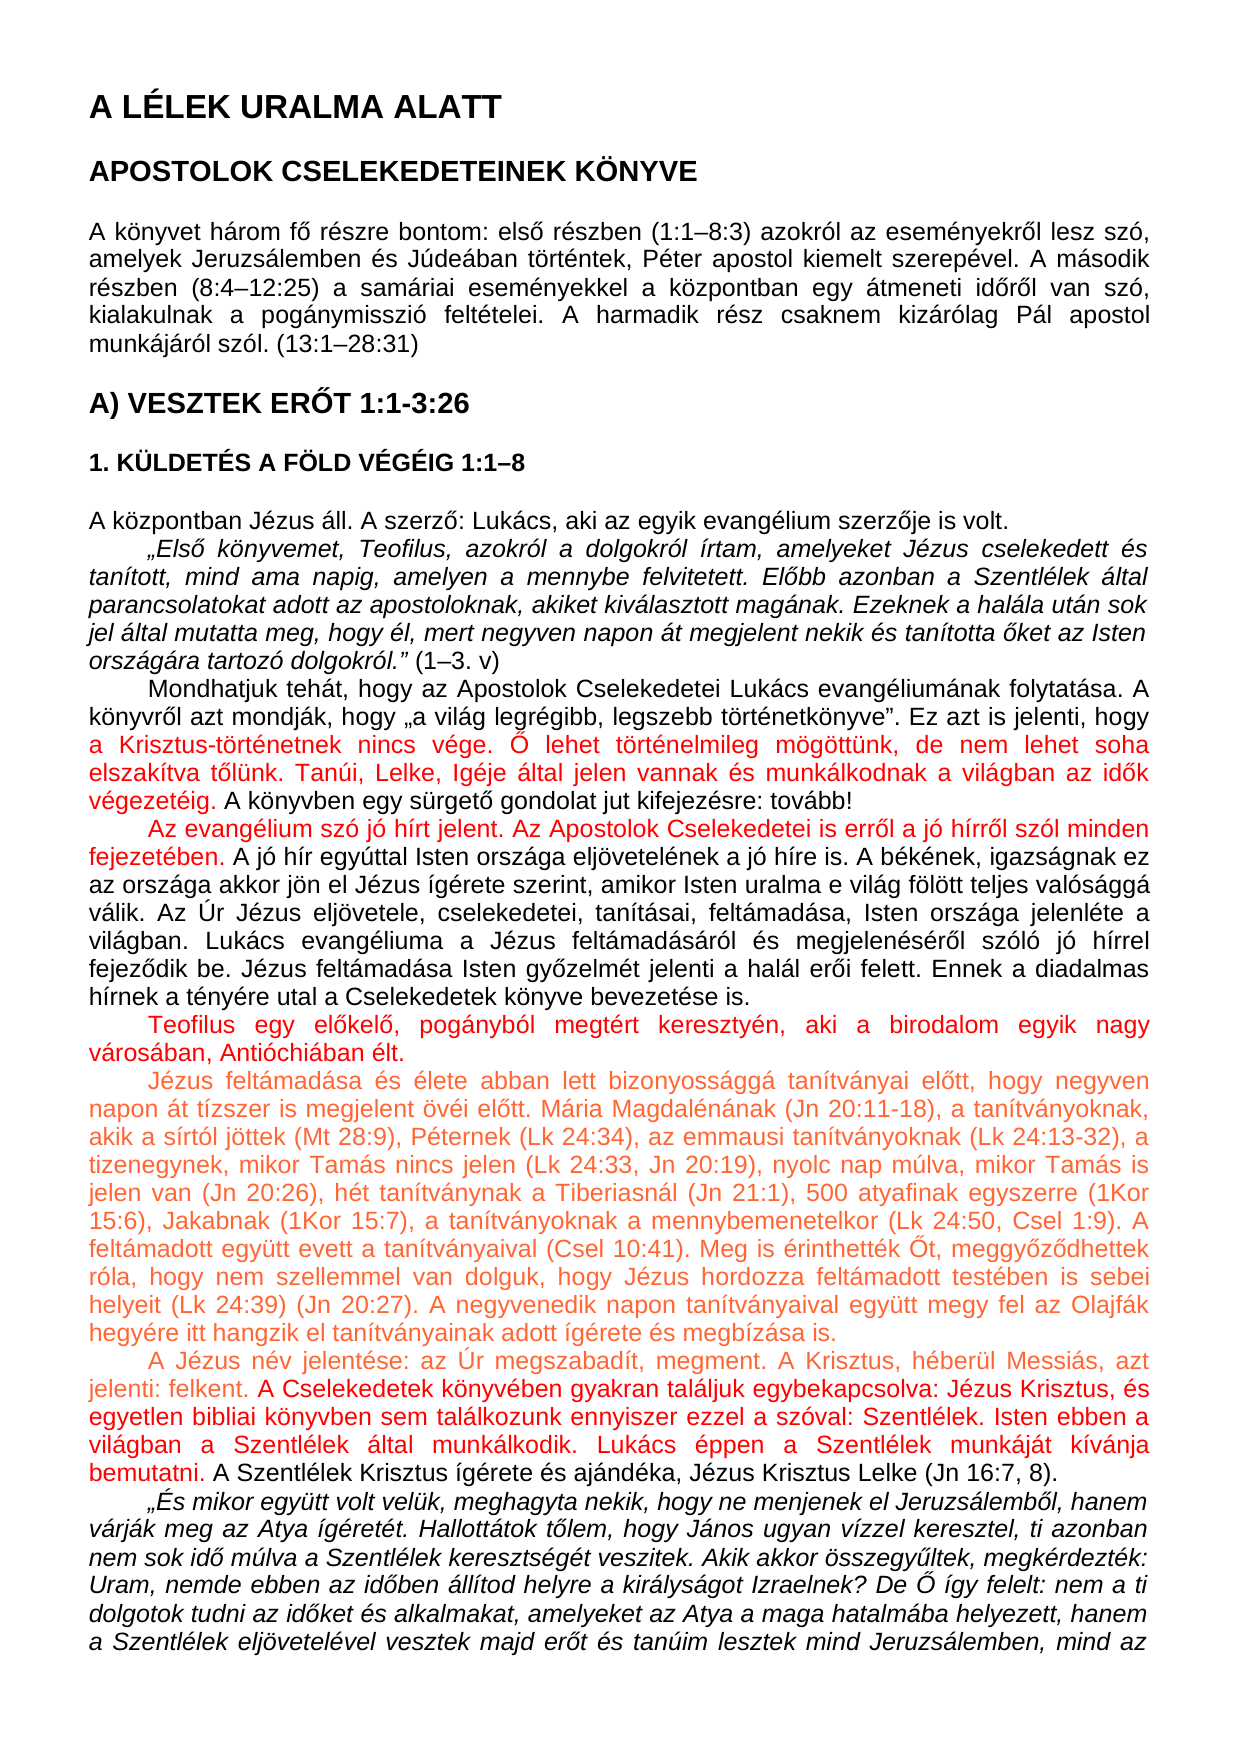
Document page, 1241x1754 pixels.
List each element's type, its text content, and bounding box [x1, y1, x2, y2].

text A LÉLEK URALMA ALATT [88, 88, 1152, 126]
text „Első könyvemet, Teofilus, azokról a dolgokról írtam, amelyeket Jézus cselekedett és tanított, mind ama napig, amelyen a mennybe felvitetett. Előbb azonban a Szentlélek által parancsolatokat adott az apostoloknak, akiket kiválasztott magának. Ezeknek a halála után sok jel által mutatta meg, hogy él, mert negyven napon át megjelent nekik és tanította őket az Isten országára tartozó dolgokról.” (1–3. v) [88, 534, 1152, 674]
text 1. KÜLDETÉS A FÖLD VÉGÉIG 1:1–8 [88, 449, 1152, 477]
text A Jézus név jelentése: az Úr megszabadít, megment. A Krisztus, héberül Messiás, azt jelenti: felkent. A Cselekedetek könyvében gyakran találjuk egybekapcsolva: Jézus Krisztus, és egyetlen bibliai könyvben sem találkozunk ennyiszer ezzel a szóval: Szentlélek. Isten ebben a világban a Szentlélek által munkálkodik. Lukács éppen a Szentlélek munkáját kívánja bemutatni. A Szentlélek Krisztus ígérete és ajándéka, Jézus Krisztus Lelke (Jn 16:7, 8). [88, 1347, 1152, 1487]
text APOSTOLOK CSELEKEDETEINEK KÖNYVE [88, 155, 1152, 188]
text Jézus feltámadása és élete abban lett bizonyossággá tanítványai előtt, hogy negyven napon át tízszer is megjelent övéi előtt. Mária Magdalénának (Jn 20:11-18), a tanítványoknak, akik a sírtól jöttek (Mt 28:9), Péternek (Lk 24:34), az emmausi tanítványoknak (Lk 24:13-32), a tizenegynek, mikor Tamás nincs jelen (Lk 24:33, Jn 20:19), nyolc nap múlva, mikor Tamás is jelen van (Jn 20:26), hét tanítványnak a Tiberiasnál (Jn 21:1), 500 atyafinak egyszerre (1Kor 15:6), Jakabnak (1Kor 15:7), a tanítványoknak a mennybemenetelkor (Lk 24:50, Csel 1:9). A feltámadott együtt evett a tanítványaival (Csel 10:41). Meg is érinthették Őt, meggyőződhettek róla, hogy nem szellemmel van dolguk, hogy Jézus hordozza feltámadott testében is sebei helyeit (Lk 24:39) (Jn 20:27). A negyvenedik napon tanítványaival együtt megy fel az Olajfák hegyére itt hangzik el tanítványainak adott ígérete és megbízása is. [88, 1067, 1152, 1347]
text A) VESZTEK ERŐT 1:1-3:26 [88, 387, 1152, 419]
text A központban Jézus áll. A szerző: Lukács, aki az egyik evangélium szerzője is volt. [88, 506, 1152, 534]
text Mondhatjuk tehát, hogy az Apostolok Cselekedetei Lukács evangéliumának folytatása. A könyvről azt mondják, hogy „a világ legrégibb, legszebb történetkönyve”. Ez azt is jelenti, hogy a Krisztus-történetnek nincs vége. Ő lehet történelmileg mögöttünk, de nem lehet soha elszakítva tőlünk. Tanúi, Lelke, Igéje által jelen vannak és munkálkodnak a világban az idők végezetéig. A könyvben egy sürgető gondolat jut kifejezésre: tovább! [88, 674, 1152, 815]
text „És mikor együtt volt velük, meghagyta nekik, hogy ne menjenek el Jeruzsálemből, hanem várják meg az Atya ígéretét. Hallottátok tőlem, hogy János ugyan vízzel keresztel, ti azonban nem sok idő múlva a Szentlélek keresztségét veszitek. Akik akkor összegyűltek, megkérdezték: Uram, nemde ebben az időben állítod helyre a királyságot Izraelnek? De Ő így felelt: nem a ti dolgotok tudni az időket és alkalmakat, amelyeket az Atya a maga hatalmába helyezett, hanem a Szentlélek eljövetelével vesztek majd erőt és tanúim lesztek mind Jeruzsálemben, mind az [88, 1487, 1152, 1655]
text A könyvet három fő részre bontom: első részben (1:1–8:3) azokról az eseményekről lesz szó, amelyek Jeruzsálemben és Júdeában történtek, Péter apostol kiemelt szerepével. A második részben (8:4–12:25) a samáriai eseményekkel a központban egy átmeneti időről van szó, kialakulnak a pogánymisszió feltételei. A harmadik rész csaknem kizárólag Pál apostol munkájáról szól. (13:1–28:31) [88, 217, 1152, 357]
text Teofilus egy előkelő, pogányból megtért keresztyén, aki a birodalom egyik nagy városában, Antióchiában élt. [88, 1011, 1152, 1067]
text Az evangélium szó jó hírt jelent. Az Apostolok Cselekedetei is erről a jó hírről szól minden fejezetében. A jó hír egyúttal Isten országa eljövetelének a jó híre is. A békének, igazságnak ez az országa akkor jön el Jézus ígérete szerint, amikor Isten uralma e világ fölött teljes valósággá válik. Az Úr Jézus eljövetele, cselekedetei, tanításai, feltámadása, Isten országa jelenléte a világban. Lukács evangéliuma a Jézus feltámadásáról és megjelenéséről szóló jó hírrel fejeződik be. Jézus feltámadása Isten győzelmét jelenti a halál erői felett. Ennek a diadalmas hírnek a tényére utal a Cselekedetek könyve bevezetése is. [88, 815, 1152, 1011]
